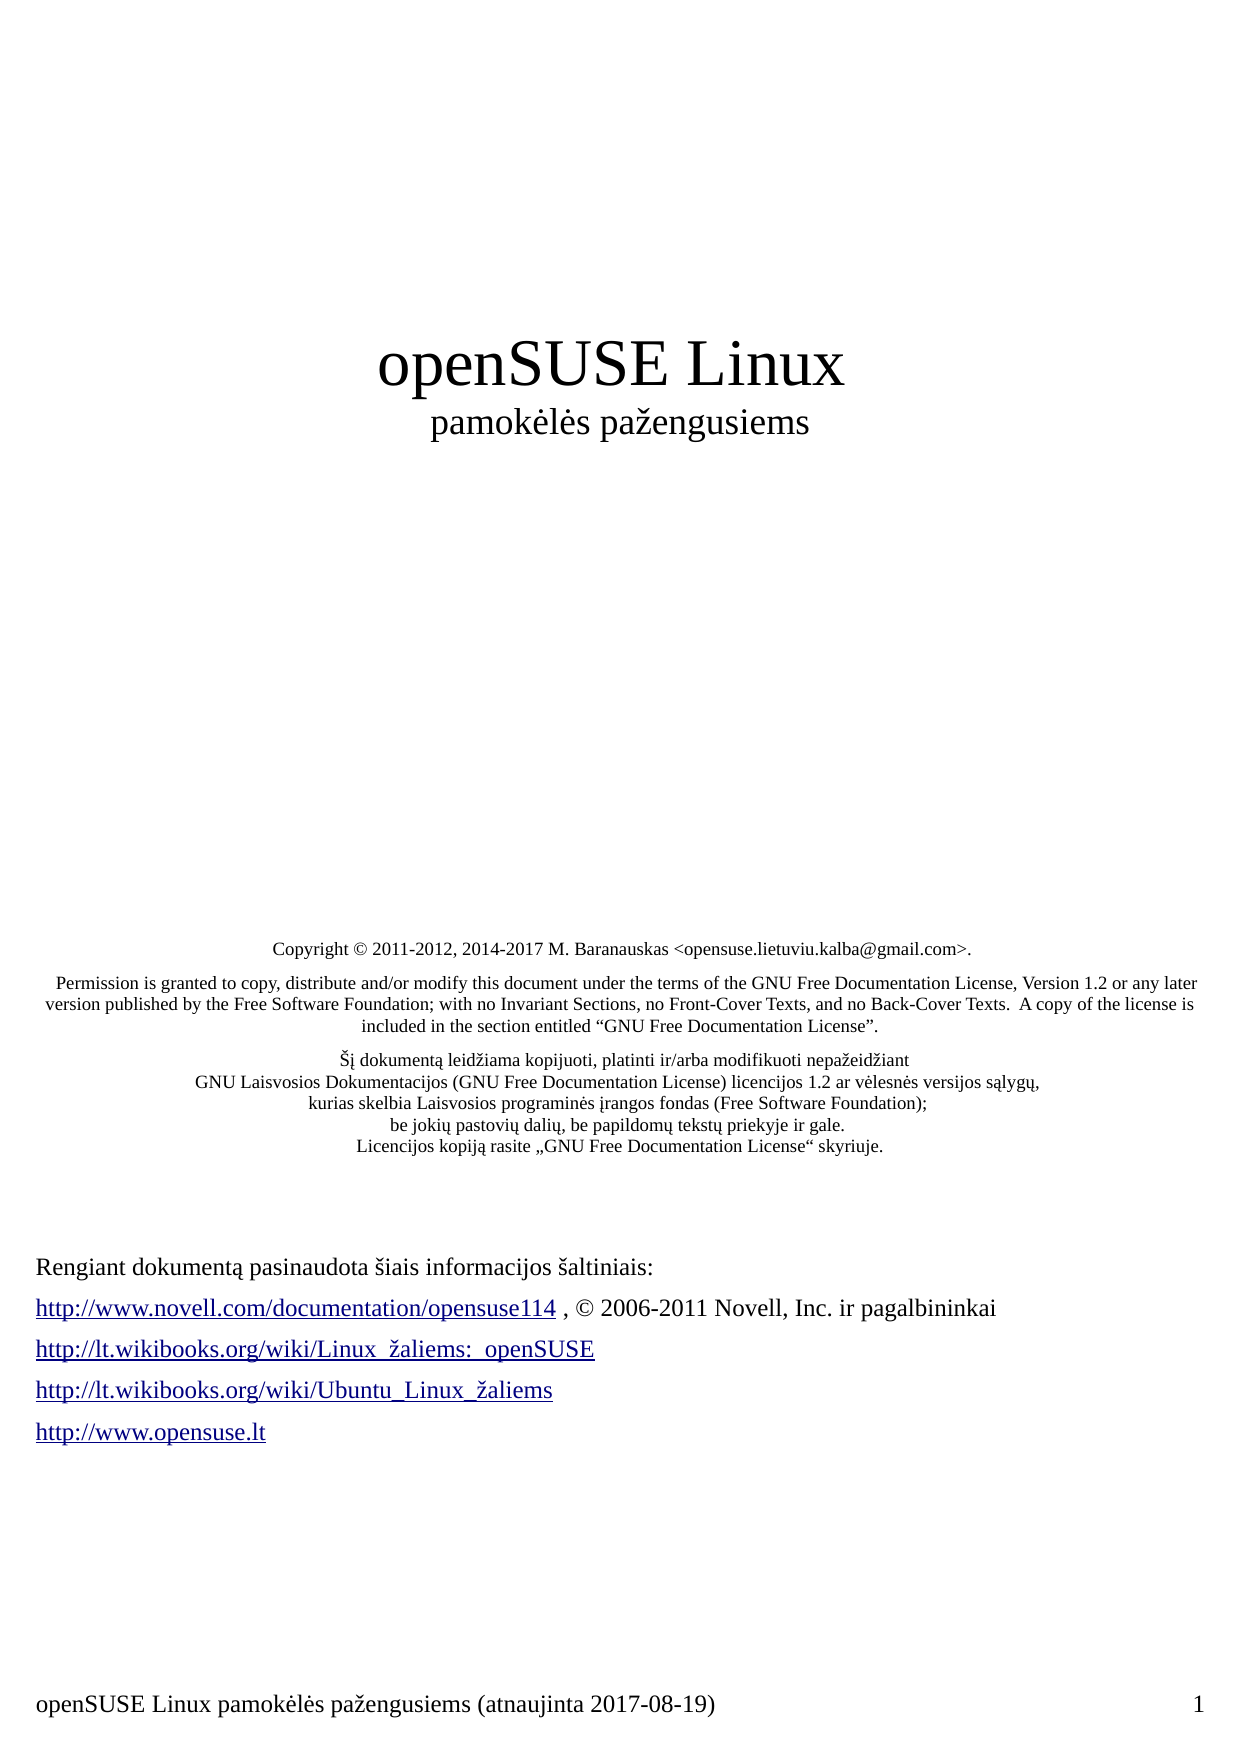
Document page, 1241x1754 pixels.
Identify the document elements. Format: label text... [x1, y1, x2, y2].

text http://lt.wikibooks.org/wiki/Linux_žaliems:_openSUSE [35, 1334, 1205, 1363]
text http://lt.wikibooks.org/wiki/Ubuntu_Linux_žaliems [35, 1376, 1205, 1404]
text openSUSE Linux pamokėlės pažengusiems [35, 323, 1205, 443]
text Copyright © 2011-2012, 2014-2017 M. Baranauskas <opensuse.lietuviu.kalba@gmail.com>. [35, 938, 1205, 959]
text Rengiant dokumentą pasinaudota šiais informacijos šaltiniais: [35, 1252, 1205, 1281]
text Permission is granted to copy, distribute and/or modify this document under the terms of the GNU Free Documentation License, Version 1.2 or any later version published by the Free Software Foundation; with no Invariant Sections, no Front-Cover Texts, and no Back-Cover Texts. A copy of the license is included in the section entitled “GNU Free Documentation License”. [35, 972, 1205, 1036]
text http://www.opensuse.lt [35, 1417, 1205, 1446]
text Šį dokumentą leidžiama kopijuoti, platinti ir/arba modifikuoti nepažeidžiant GNU Laisvosios Dokumentacijos (GNU Free Documentation License) licencijos 1.2 ar vėlesnės versijos sąlygų, kurias skelbia Laisvosios programinės įrangos fondas (Free Software Foundation); be jokių pastovių dalių, be papildomų tekstų priekyje ir gale. Licencijos kopiją rasite „GNU Free Documentation License“ skyriuje. [35, 1049, 1205, 1157]
text http://www.novell.com/documentation/opensuse114 , © 2006-2011 Novell, Inc. ir pagalbininkai [35, 1293, 1205, 1322]
